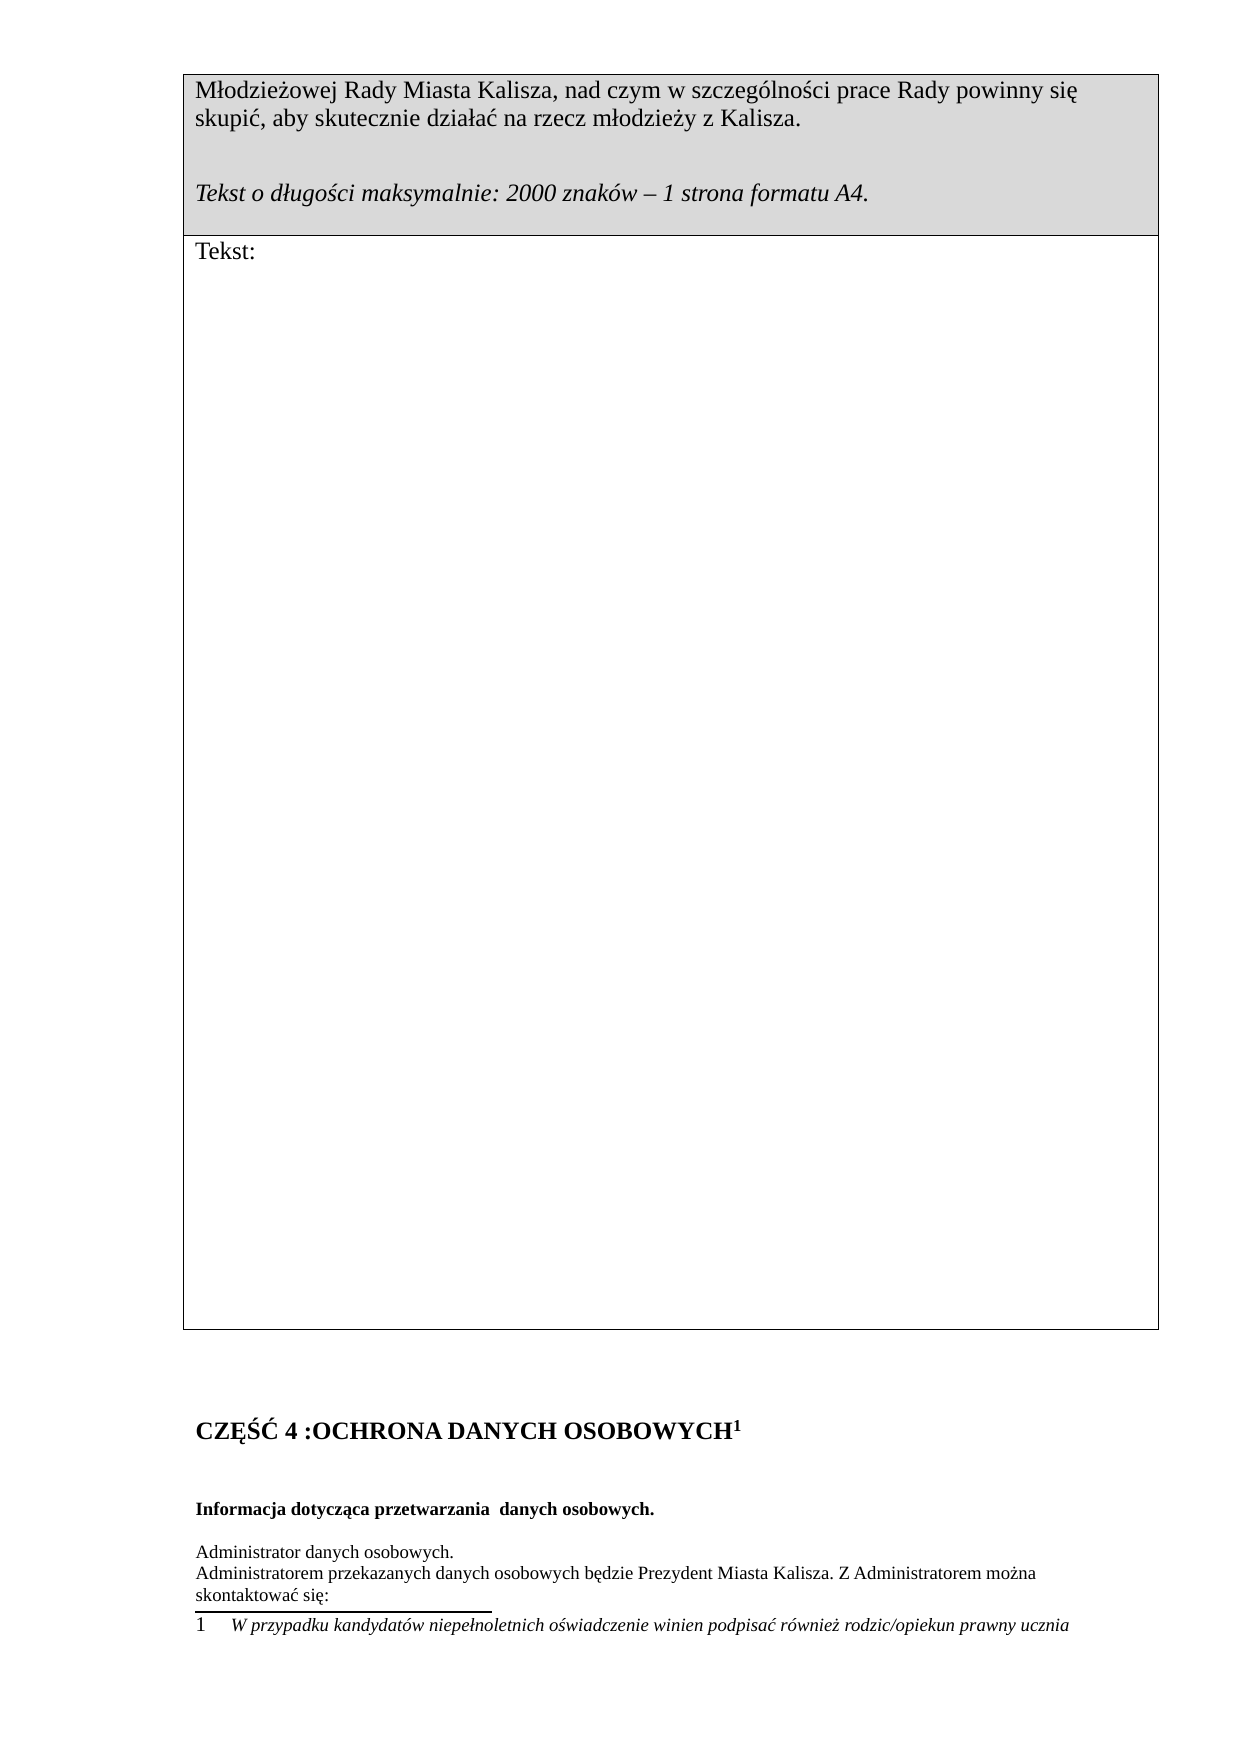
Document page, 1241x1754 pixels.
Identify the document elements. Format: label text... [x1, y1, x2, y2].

text Administratorem przekazanych danych osobowych będzie Prezydent Miasta Kalisza. Z Administratorem można skontaktować się: [195, 1562, 1092, 1605]
table_cell Tekst: [184, 236, 1158, 1329]
text CZĘŚĆ 4 :OCHRONA DANYCH OSOBOWYCH [195, 1416, 1048, 1445]
text W przypadku kandydatów niepełnoletnich oświadczenie winien podpisać również rodzic/opiekun prawny ucznia [195, 1612, 1092, 1636]
text Administrator danych osobowych. [195, 1541, 1092, 1562]
table_cell Młodzieżowej Rady Miasta Kalisza, nad czym w szczególności prace Rady powinny się skupić, aby skutecznie działać na rzecz młodzieży z Kalisza. Tekst o długości maksymalnie: 2000 znaków – 1 strona formatu A4. [184, 75, 1158, 235]
text Informacja dotycząca przetwarzania danych osobowych. [195, 1498, 1092, 1519]
